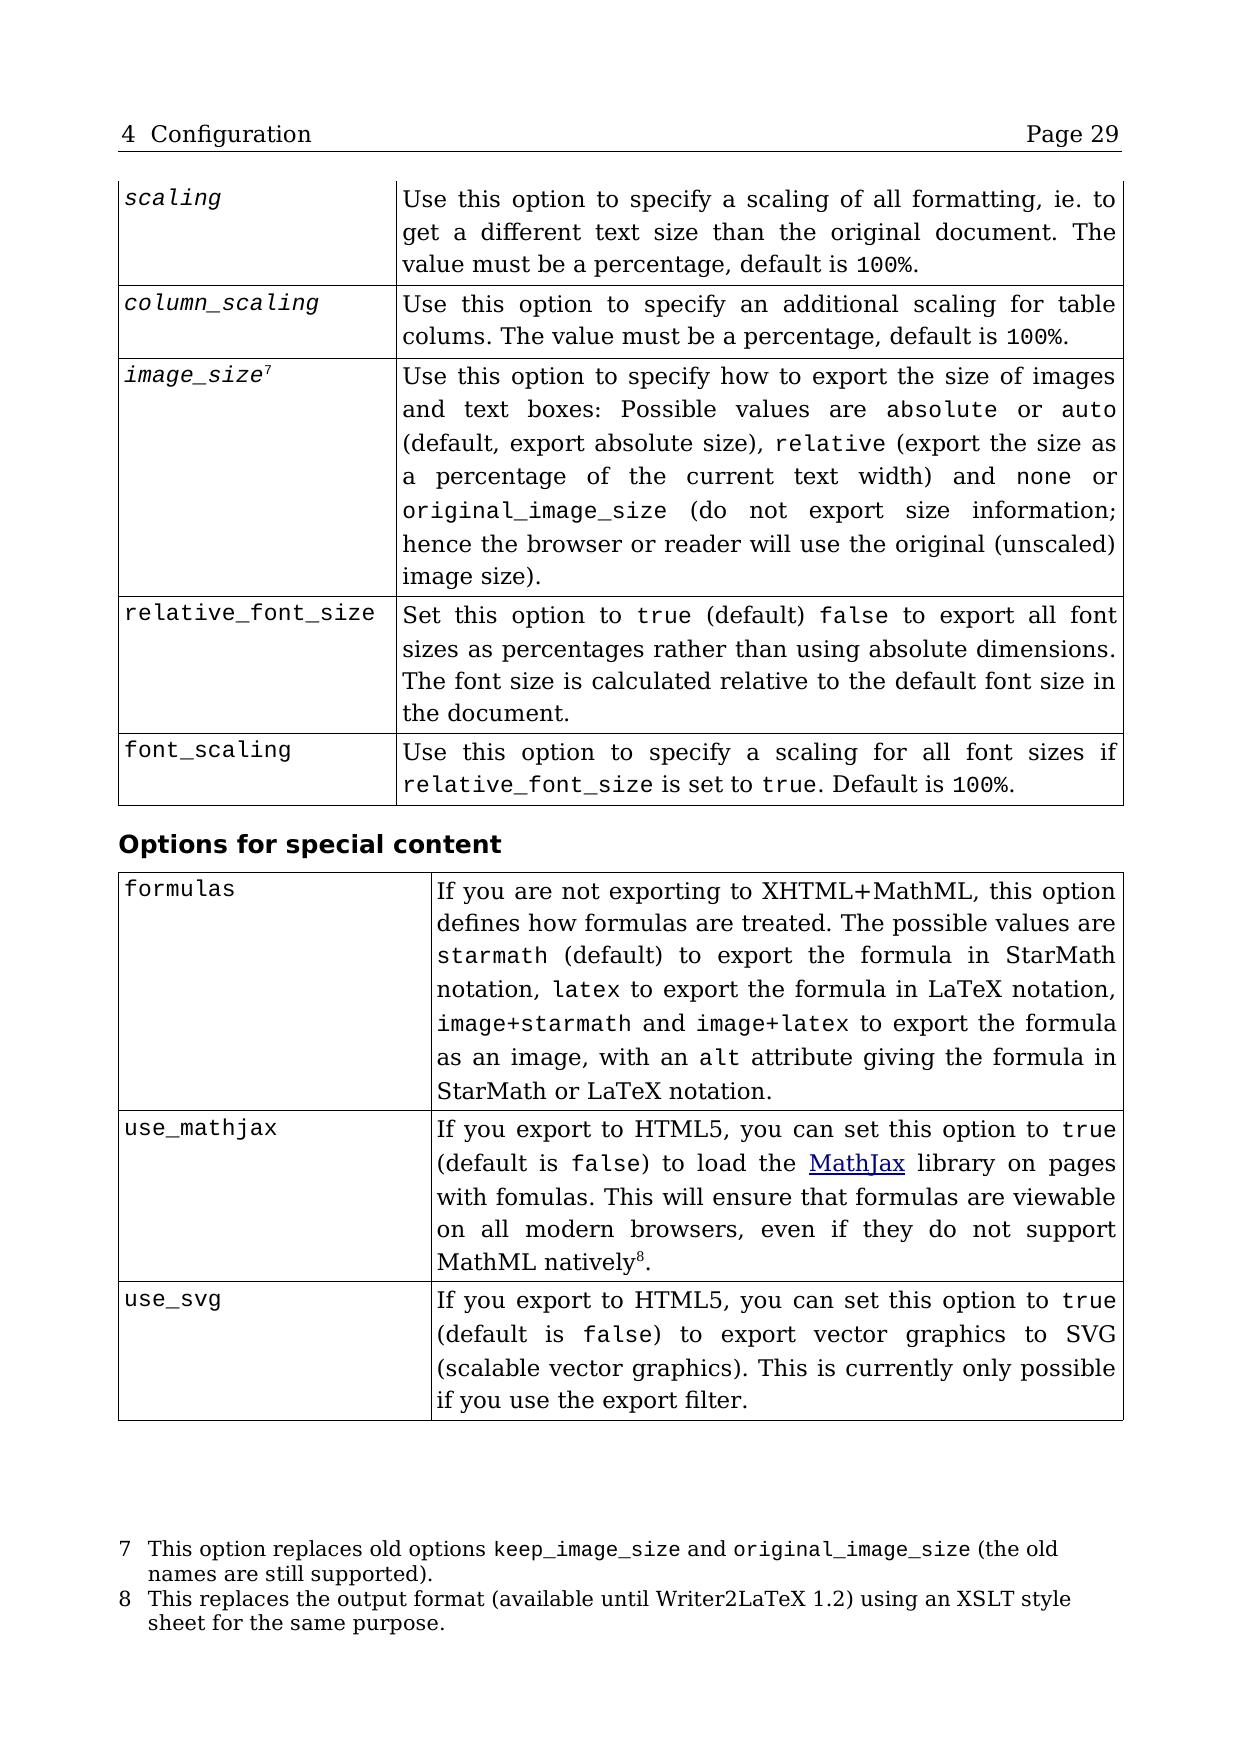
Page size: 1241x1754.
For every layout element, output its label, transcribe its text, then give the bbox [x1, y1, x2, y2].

table_cell image_size [119, 359, 396, 596]
table_cell scaling [119, 181, 396, 285]
table_header If you are not exporting to XHTML+MathML, this option defines how formulas are treated. The possible values are starmath (default) to export the formula in StarMath notation, latex to export the formula in LaTeX notation, image+starmath and image+latex to export the formula as an image, with an alt attribute giving the formula in StarMath or LaTeX notation. [432, 873, 1123, 1110]
table_cell Use this option to specify how to export the size of images and text boxes: Possible values are absolute or auto (default, export absolute size), relative (export the size as a percentage of the current text width) and none or original_image_size (do not export size information; hence the browser or reader will use the original (unscaled) image size). [397, 359, 1123, 596]
table_cell If you export to HTML5, you can set this option to true (default is false) to export vector graphics to SVG (scalable vector graphics). This is currently only possible if you use the export filter. [432, 1282, 1123, 1420]
table_cell use_mathjax [119, 1111, 431, 1281]
subtitle Options for special content [118, 831, 1122, 859]
table_cell Use this option to specify a scaling of all formatting, ie. to get a different text size than the original document. The value must be a percentage, default is 100%. [397, 181, 1123, 285]
table_cell Use this option to specify a scaling for all font sizes if relative_font_size is set to true. Default is 100%. [397, 734, 1123, 805]
table_cell column_scaling [119, 286, 396, 358]
table_header formulas [119, 873, 431, 1110]
table_cell use_svg [119, 1282, 431, 1420]
table_cell font_scaling [119, 734, 396, 805]
table_cell If you export to HTML5, you can set this option to true (default is false) to load the MathJax library on pages with fomulas. This will ensure that formulas are viewable on all modern browsers, even if they do not support MathML natively. [432, 1111, 1123, 1281]
table_cell Use this option to specify an additional scaling for table colums. The value must be a percentage, default is 100%. [397, 286, 1123, 358]
table_cell relative_font_size [119, 597, 396, 733]
table_cell Set this option to true (default) false to export all font sizes as percentages rather than using absolute dimensions. The font size is calculated relative to the default font size in the document. [397, 597, 1123, 733]
